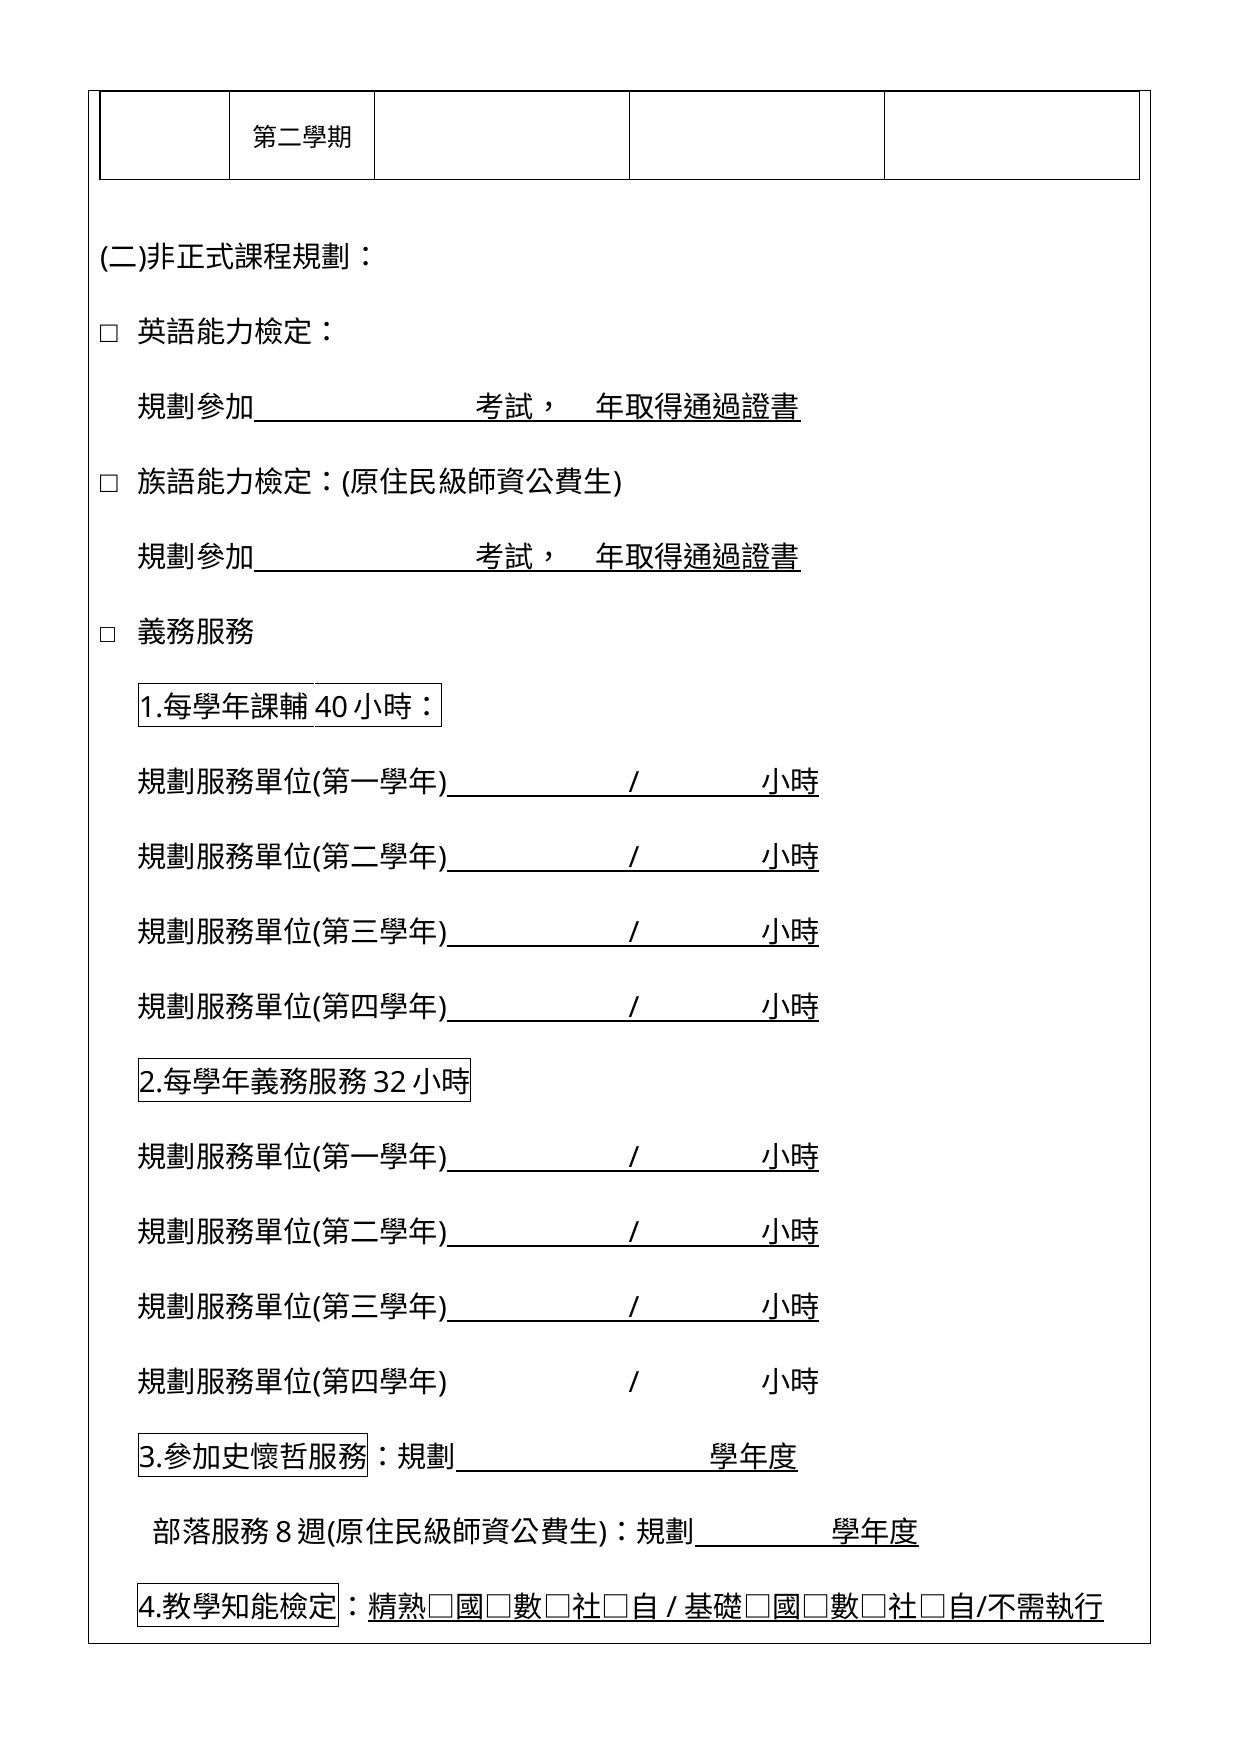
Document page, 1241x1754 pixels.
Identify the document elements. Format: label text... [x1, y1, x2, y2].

table_cell 第二學期 [230, 92, 374, 179]
table_cell [885, 92, 1139, 179]
table_cell [630, 92, 884, 179]
table_header (一)修課規劃(正式課程)：請參考歷年開課時段填寫規劃內容 (二)非正式課程規劃： 英語能力檢定： 規劃參加 考試， 年取得通過證書 族語能力檢定：(原住民級師資公費生) 規劃參加 考試， 年取得通過證書 義務服務 1.每學年課輔40小時： 規劃服務單位(第一學年) / 小時 規劃服務單位(第二學年) / 小時 規劃服務單位(第三學年) / 小時 規劃服務單位(第四學年) / 小時 2.每學年義務服務32小時 規劃服務單位(第一學年) / 小時 規劃服務單位(第二學年) / 小時 規劃服務單位(第三學年) / 小時 規劃服務單位(第四學年) / 小時 3.參加史懷哲服務：規劃 學年度 部落服務8週(原住民級師資公費生)：規劃 學年度 4.教學知能檢定：精熟□國□數□社□自 / 基礎□國□數□社□自/不需執行 5.教學研習36小時 規劃參加時數(第一學年) / 小時 規劃參加時數(第二學年) / 小時 規劃參加時數(第三學年) / 小時 規劃參加時數(第四學年) / 小時 6.教學演示：規劃 學年度 (三)系所輔導規劃： [89, 91, 1150, 1643]
table_cell [375, 92, 629, 179]
table_cell [101, 92, 229, 179]
